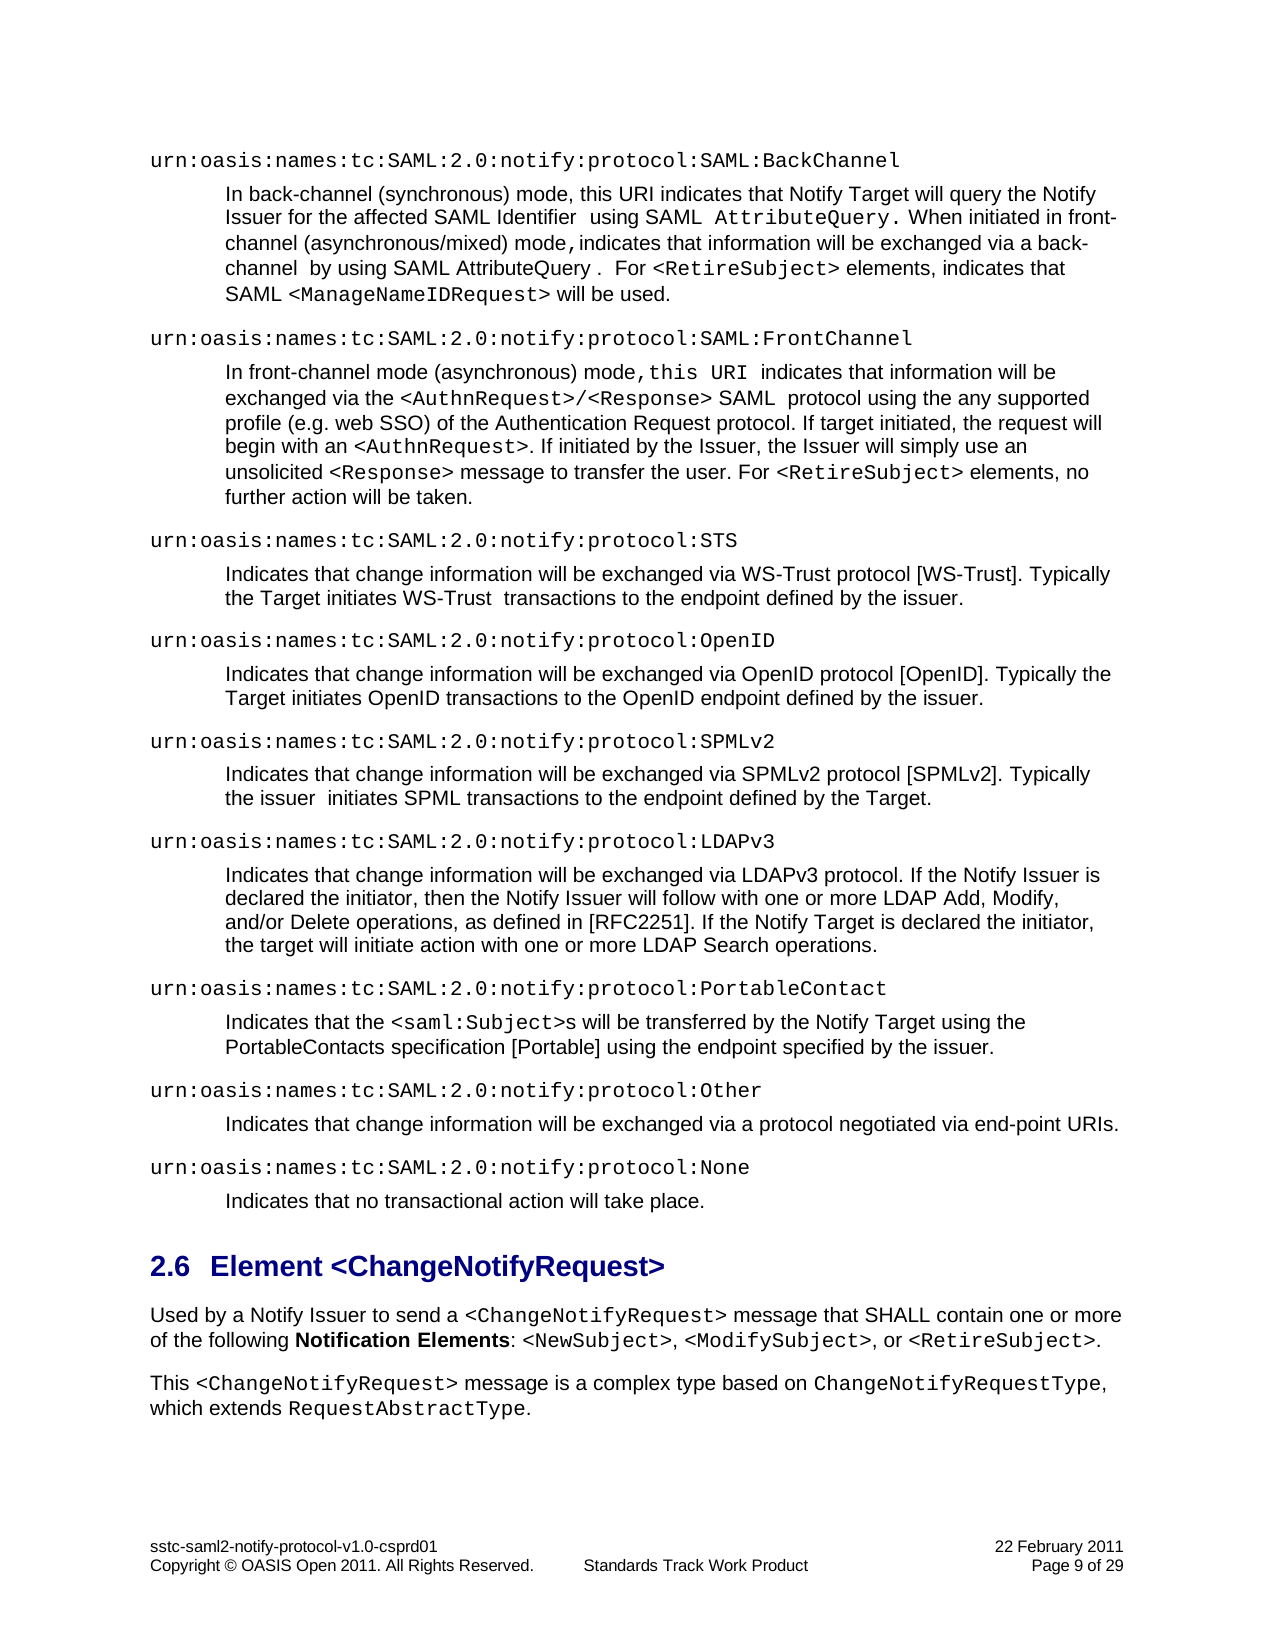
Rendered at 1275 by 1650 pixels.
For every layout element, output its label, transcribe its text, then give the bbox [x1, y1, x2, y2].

text urn:oasis:names:tc:SAML:2.0:notify:protocol:SAML:FrontChannel [150, 328, 1125, 352]
text This <ChangeNotifyRequest> message is a complex type based on ChangeNotifyRequestType, which extends RequestAbstractType. [150, 1371, 1125, 1422]
subtitle Element <ChangeNotifyRequest> [150, 1250, 1125, 1283]
text urn:oasis:names:tc:SAML:2.0:notify:protocol:Other [150, 1080, 1125, 1104]
text urn:oasis:names:tc:SAML:2.0:notify:protocol:None [150, 1157, 1125, 1181]
text Indicates that change information will be exchanged via WS-Trust protocol [WS-Trust]. Typically the Target initiates WS-Trust transactions to the endpoint defined by the issuer. [225, 562, 1125, 609]
text In back-channel (synchronous) mode, this URI indicates that Notify Target will query the Notify Issuer for the affected SAML Identifier using SAML AttributeQuery. When initiated in front-channel (asynchronous/mixed) mode,indicates that information will be exchanged via a back-channel by using SAML AttributeQuery . For <RetireSubject> elements, indicates that SAML <ManageNameIDRequest> will be used. [225, 182, 1125, 307]
text Indicates that change information will be exchanged via LDAPv3 protocol. If the Notify Issuer is declared the initiator, then the Notify Issuer will follow with one or more LDAP Add, Modify, and/or Delete operations, as defined in [RFC2251]. If the Notify Target is declared the initiator, the target will initiate action with one or more LDAP Search operations. [225, 863, 1125, 957]
text urn:oasis:names:tc:SAML:2.0:notify:protocol:SPMLv2 [150, 731, 1125, 754]
text Indicates that change information will be exchanged via SPMLv2 protocol [SPMLv2]. Typically the issuer initiates SPML transactions to the endpoint defined by the Target. [225, 763, 1125, 810]
text urn:oasis:names:tc:SAML:2.0:notify:protocol:PortableContact [150, 978, 1125, 1002]
text In front-channel mode (asynchronous) mode,this URI indicates that information will be exchanged via the <AuthnRequest>/<Response> SAML protocol using the any supported profile (e.g. web SSO) of the Authentication Request protocol. If target initiated, the request will begin with an <AuthnRequest>. If initiated by the Issuer, the Issuer will simply use an unsolicited <Response> message to transfer the user. For <RetireSubject> elements, no further action will be taken. [225, 361, 1125, 509]
text urn:oasis:names:tc:SAML:2.0:notify:protocol:LDAPv3 [150, 831, 1125, 855]
text Indicates that no transactional action will take place. [225, 1189, 1125, 1213]
text Indicates that change information will be exchanged via a protocol negotiated via end-point URIs. [225, 1112, 1125, 1136]
text urn:oasis:names:tc:SAML:2.0:notify:protocol:OpenID [150, 630, 1125, 654]
text urn:oasis:names:tc:SAML:2.0:notify:protocol:SAML:BackChannel [150, 150, 1125, 174]
text urn:oasis:names:tc:SAML:2.0:notify:protocol:STS [150, 530, 1125, 554]
text Indicates that change information will be exchanged via OpenID protocol [OpenID]. Typically the Target initiates OpenID transactions to the OpenID endpoint defined by the issuer. [225, 663, 1125, 710]
text Indicates that the <saml:Subject>s will be transferred by the Notify Target using the PortableContacts specification [Portable] using the endpoint specified by the issuer. [225, 1010, 1125, 1059]
text Used by a Notify Issuer to send a <ChangeNotifyRequest> message that SHALL contain one or more of the following Notification Elements: <NewSubject>, <ModifySubject>, or <RetireSubject>. [150, 1303, 1125, 1354]
